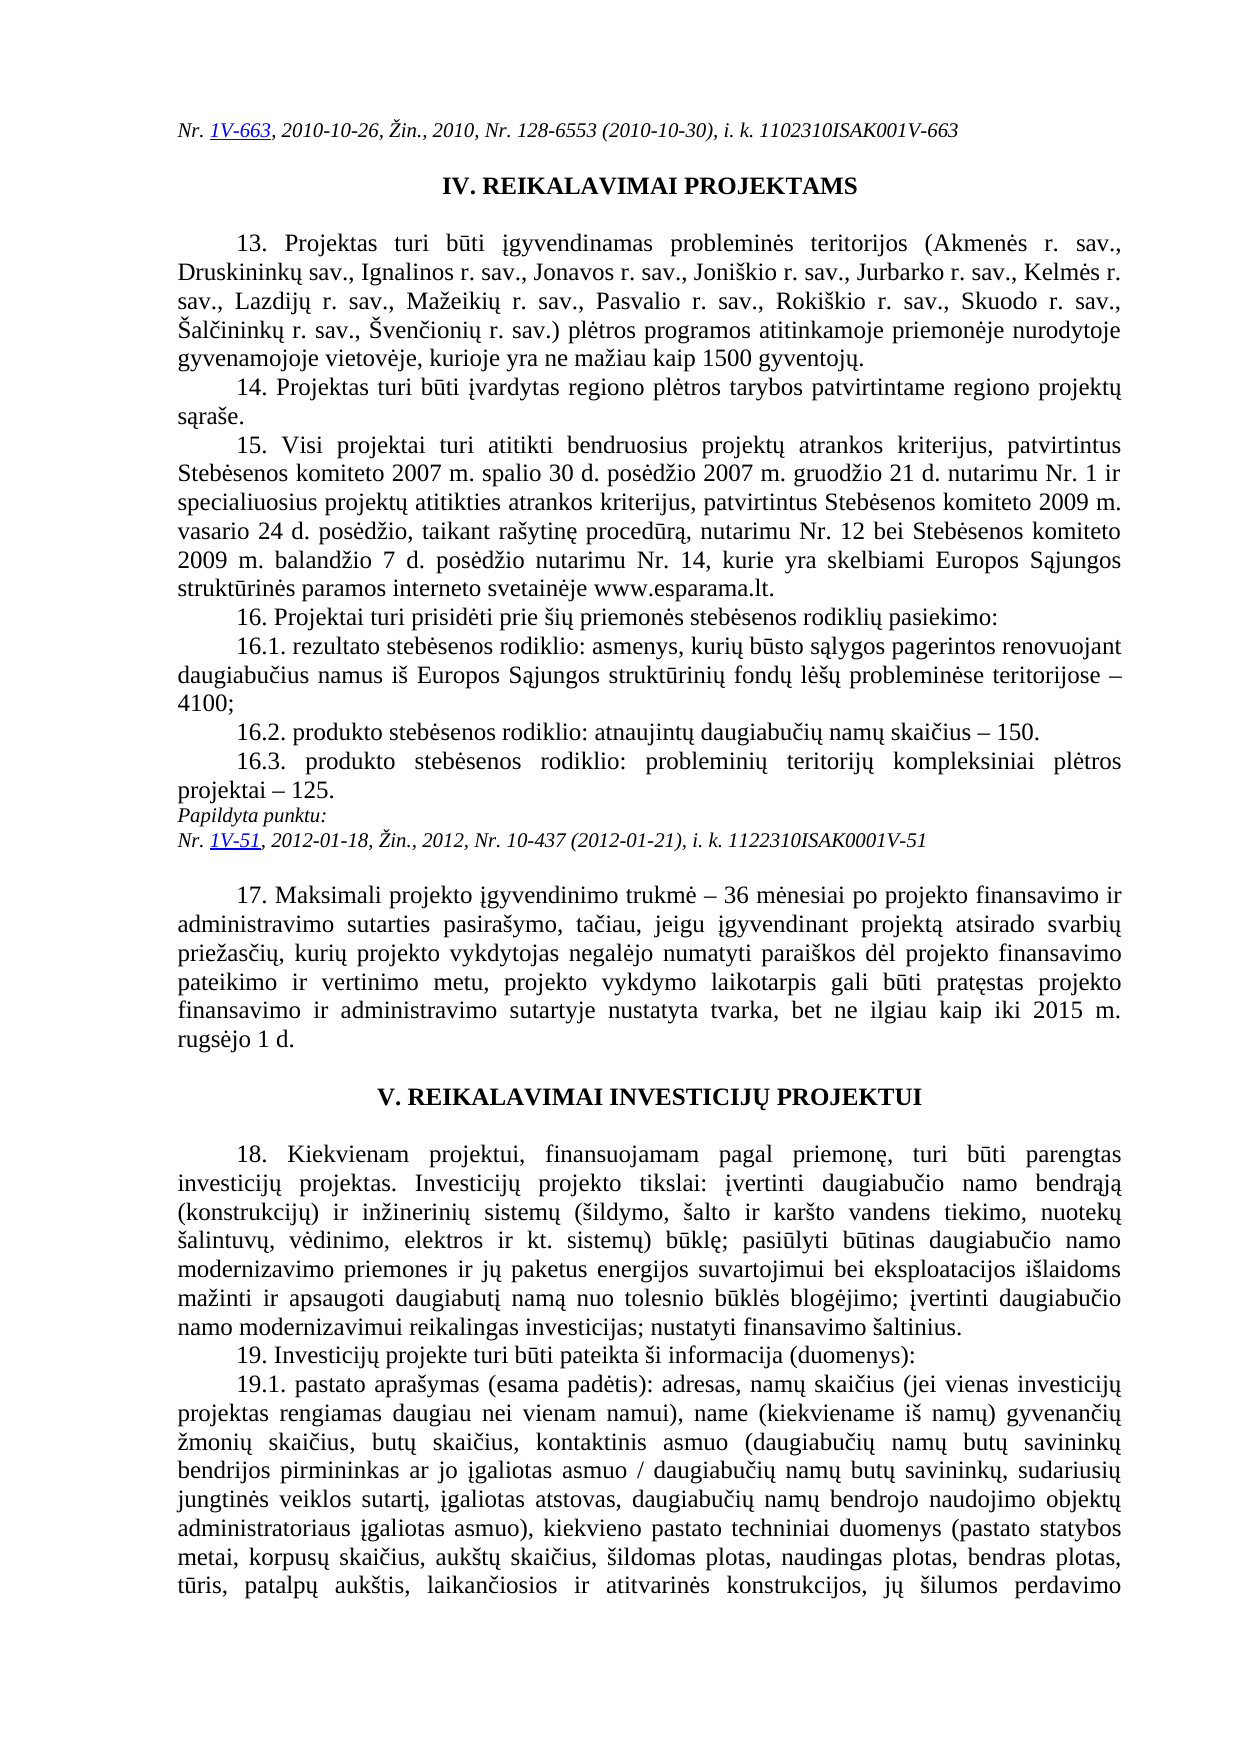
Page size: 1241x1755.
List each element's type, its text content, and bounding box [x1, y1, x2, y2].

text 16. Projektai turi prisidėti prie šių priemonės stebėsenos rodiklių pasiekimo: [177, 602, 1122, 631]
text 15. Visi projektai turi atitikti bendruosius projektų atrankos kriterijus, patvirtintus Stebėsenos komiteto 2007 m. spalio 30 d. posėdžio 2007 m. gruodžio 21 d. nutarimu Nr. 1 ir specialiuosius projektų atitikties atrankos kriterijus, patvirtintus Stebėsenos komiteto 2009 m. vasario 24 d. posėdžio, taikant rašytinę procedūrą, nutarimu Nr. 12 bei Stebėsenos komiteto 2009 m. balandžio 7 d. posėdžio nutarimu Nr. 14, kurie yra skelbiami Europos Sąjungos struktūrinės paramos interneto svetainėje www.esparama.lt. [177, 430, 1122, 602]
text 16.2. produkto stebėsenos rodiklio: atnaujintų daugiabučių namų skaičius – 150. [177, 717, 1122, 746]
text 14. Projektas turi būti įvardytas regiono plėtros tarybos patvirtintame regiono projektų sąraše. [177, 372, 1122, 430]
text Nr. 1V-51, 2012-01-18, Žin., 2012, Nr. 10-437 (2012-01-21), i. k. 1122310ISAK0001V-51 [177, 827, 1122, 852]
text 16.1. rezultato stebėsenos rodiklio: asmenys, kurių būsto sąlygos pagerintos renovuojant daugiabučius namus iš Europos Sąjungos struktūrinių fondų lėšų probleminėse teritorijose – 4100; [177, 631, 1122, 717]
text 19. Investicijų projekte turi būti pateikta ši informacija (duomenys): [177, 1340, 1122, 1369]
text Papildyta punktu: [177, 803, 1122, 827]
text IV. REIKALAVIMAI PROJEKTAMS [177, 171, 1122, 200]
text 19.1. pastato aprašymas (esama padėtis): adresas, namų skaičius (jei vienas investicijų projektas rengiamas daugiau nei vienam namui), name (kiekviename iš namų) gyvenančių žmonių skaičius, butų skaičius, kontaktinis asmuo (daugiabučių namų butų savininkų bendrijos pirmininkas ar jo įgaliotas asmuo / daugiabučių namų butų savininkų, sudariusių jungtinės veiklos sutartį, įgaliotas atstovas, daugiabučių namų bendrojo naudojimo objektų administratoriaus įgaliotas asmuo), kiekvieno pastato techniniai duomenys (pastato statybos metai, korpusų skaičius, aukštų skaičius, šildomas plotas, naudingas plotas, bendras plotas, tūris, patalpų aukštis, laikančiosios ir atitvarinės konstrukcijos, jų šilumos perdavimo [177, 1369, 1122, 1599]
text V. REIKALAVIMAI INVESTICIJŲ PROJEKTUI [177, 1082, 1122, 1110]
text 18. Kiekvienam projektui, finansuojamam pagal priemonę, turi būti parengtas investicijų projektas. Investicijų projekto tikslai: įvertinti daugiabučio namo bendrąją (konstrukcijų) ir inžinerinių sistemų (šildymo, šalto ir karšto vandens tiekimo, nuotekų šalintuvų, vėdinimo, elektros ir kt. sistemų) būklę; pasiūlyti būtinas daugiabučio namo modernizavimo priemones ir jų paketus energijos suvartojimui bei eksploatacijos išlaidoms mažinti ir apsaugoti daugiabutį namą nuo tolesnio būklės blogėjimo; įvertinti daugiabučio namo modernizavimui reikalingas investicijas; nustatyti finansavimo šaltinius. [177, 1139, 1122, 1340]
text 16.3. produkto stebėsenos rodiklio: probleminių teritorijų kompleksiniai plėtros projektai – 125. [177, 746, 1122, 803]
text Nr. 1V-663, 2010-10-26, Žin., 2010, Nr. 128-6553 (2010-10-30), i. k. 1102310ISAK001V-663 [177, 118, 1122, 142]
text 13. Projektas turi būti įgyvendinamas probleminės teritorijos (Akmenės r. sav., Druskininkų sav., Ignalinos r. sav., Jonavos r. sav., Joniškio r. sav., Jurbarko r. sav., Kelmės r. sav., Lazdijų r. sav., Mažeikių r. sav., Pasvalio r. sav., Rokiškio r. sav., Skuodo r. sav., Šalčininkų r. sav., Švenčionių r. sav.) plėtros programos atitinkamoje priemonėje nurodytoje gyvenamojoje vietovėje, kurioje yra ne mažiau kaip 1500 gyventojų. [177, 228, 1122, 372]
text 17. Maksimali projekto įgyvendinimo trukmė – 36 mėnesiai po projekto finansavimo ir administravimo sutarties pasirašymo, tačiau, jeigu įgyvendinant projektą atsirado svarbių priežasčių, kurių projekto vykdytojas negalėjo numatyti paraiškos dėl projekto finansavimo pateikimo ir vertinimo metu, projekto vykdymo laikotarpis gali būti pratęstas projekto finansavimo ir administravimo sutartyje nustatyta tvarka, bet ne ilgiau kaip iki 2015 m. rugsėjo 1 d. [177, 880, 1122, 1053]
